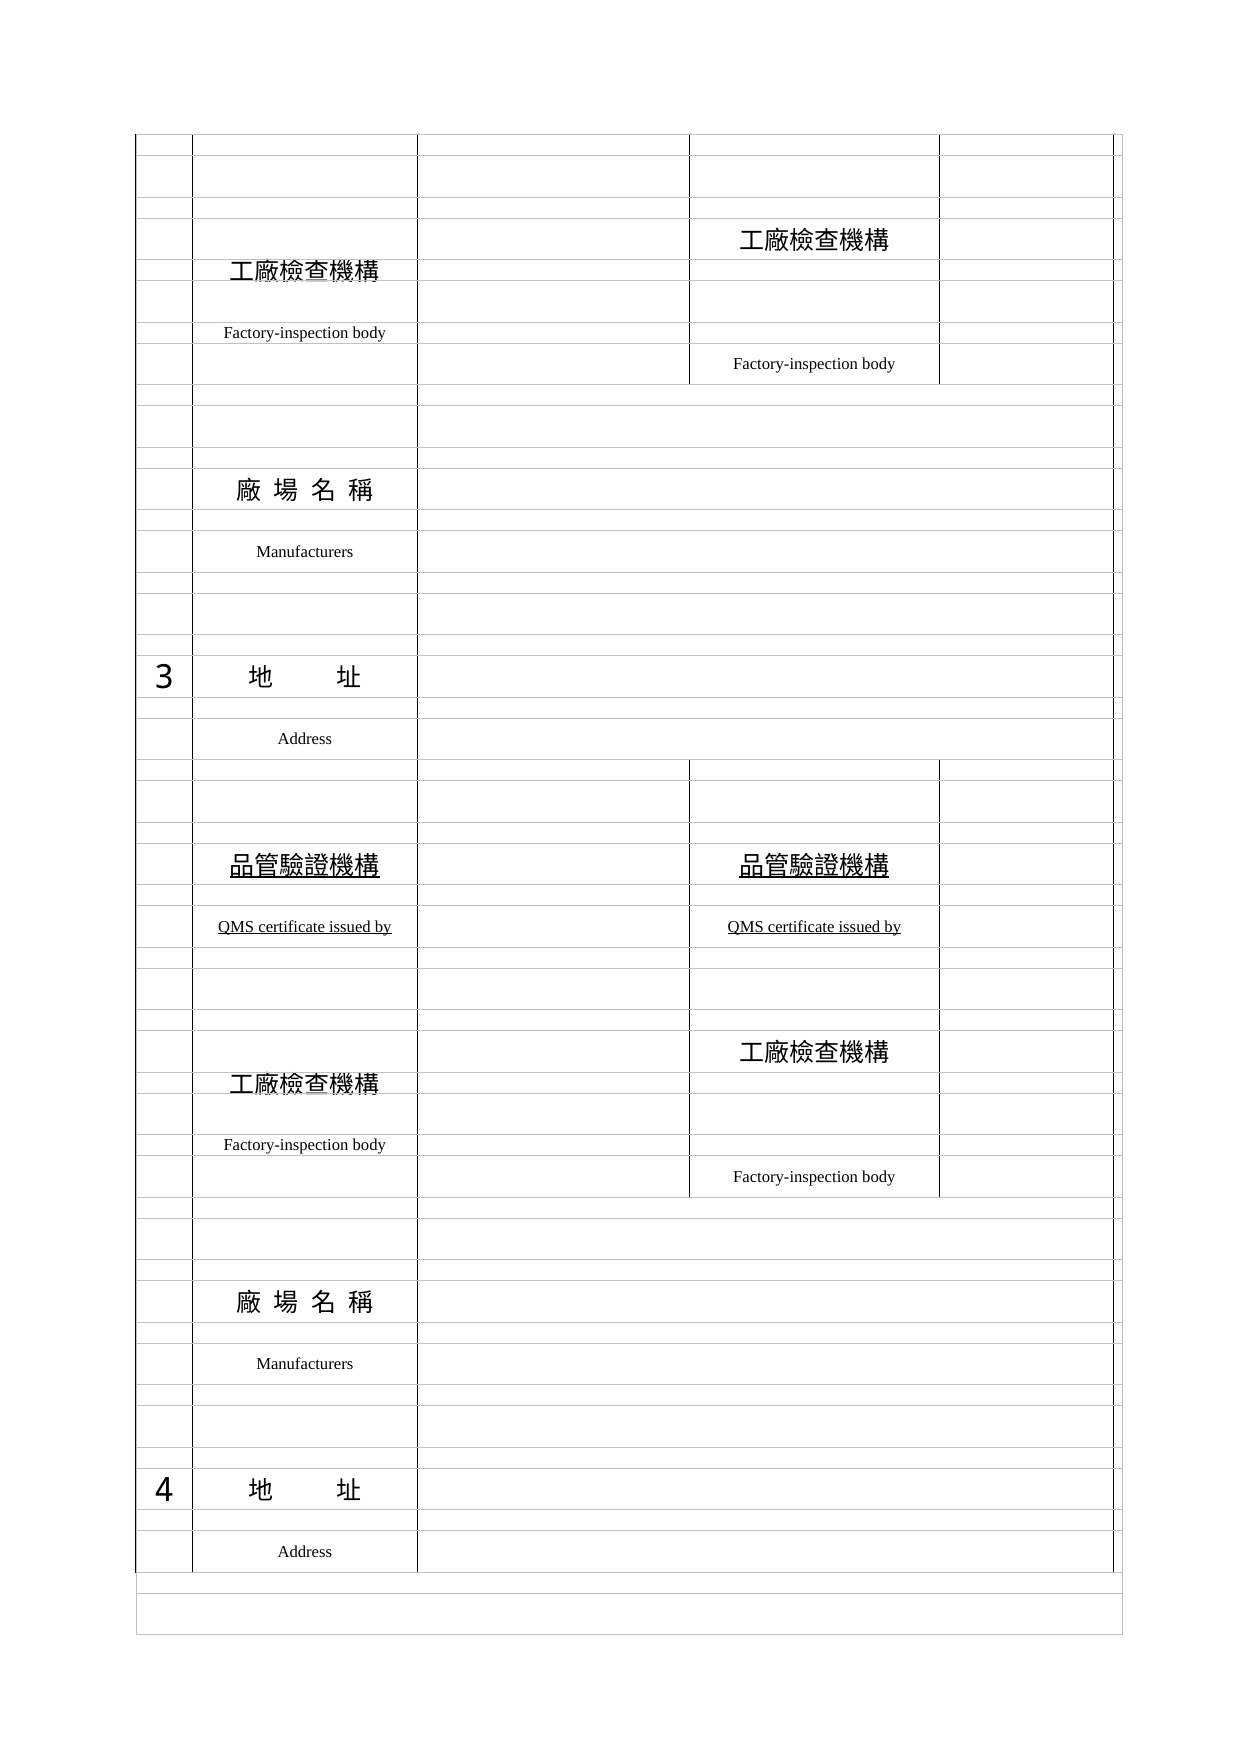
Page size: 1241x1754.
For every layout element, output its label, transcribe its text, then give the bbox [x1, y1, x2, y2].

table_cell [690, 969, 939, 1009]
table_cell [418, 969, 689, 1009]
table_cell [418, 885, 689, 905]
table_cell [418, 469, 1113, 509]
table_cell 工廠檢查機構 Factory-inspection body [193, 1135, 417, 1155]
table_cell [193, 1323, 417, 1343]
table_cell [690, 1094, 939, 1134]
table_cell [690, 156, 939, 197]
table_cell [418, 635, 1113, 655]
table_cell [193, 781, 417, 822]
table_cell Address [193, 719, 417, 759]
table_cell 品管驗證機構 [690, 844, 939, 884]
table_cell [137, 1260, 192, 1280]
table_cell [193, 385, 417, 405]
table_cell [418, 573, 1113, 593]
table_cell [193, 594, 417, 634]
table_cell [137, 698, 192, 718]
table_cell [940, 1031, 1113, 1072]
table_cell 工廠檢查機構 Factory-inspection body [193, 135, 417, 155]
table_cell [418, 823, 689, 843]
table_cell 工廠檢查機構 Factory-inspection body [193, 1073, 266, 1093]
table_cell [193, 573, 417, 593]
table_cell 廠 場 名 稱 [193, 1281, 417, 1322]
table_cell [940, 885, 1113, 905]
table_cell Manufacturers [193, 531, 417, 572]
table_cell [418, 1135, 689, 1155]
table_cell [418, 1094, 689, 1134]
table_cell 工廠檢查機構 Factory-inspection body [193, 969, 417, 1009]
table_cell [193, 448, 417, 468]
table_cell Factory-inspection body [690, 1156, 939, 1197]
table_cell [137, 1344, 192, 1384]
table_cell [940, 1094, 1113, 1134]
table_cell 工廠檢查機構 Factory-inspection body [193, 1156, 417, 1197]
table_cell [940, 844, 1113, 884]
table_cell [418, 531, 1113, 572]
table_cell [940, 948, 1113, 968]
table_cell [940, 344, 1113, 384]
table_cell [418, 1323, 1113, 1343]
table_cell [137, 406, 192, 447]
table_cell [418, 948, 689, 968]
table_cell [137, 1531, 192, 1572]
table_cell [690, 323, 939, 343]
table_cell [137, 635, 192, 655]
table_cell [193, 698, 417, 718]
table_cell [418, 594, 1113, 634]
table_cell [940, 1135, 1113, 1155]
table_cell [418, 323, 689, 343]
table_cell 工廠檢查機構 Factory-inspection body [193, 281, 417, 322]
table_cell [137, 781, 192, 822]
table_cell [418, 656, 1113, 697]
table_cell [690, 281, 939, 322]
table_cell [137, 823, 192, 843]
table_cell 工廠檢查機構 Factory-inspection body [285, 1073, 333, 1093]
table_cell [193, 823, 417, 843]
table_cell 工廠檢查機構 Factory-inspection body [193, 948, 417, 968]
table_cell [137, 760, 192, 780]
table_cell [193, 635, 417, 655]
table_cell Manufacturers [193, 1344, 417, 1384]
table_cell [940, 906, 1113, 947]
table_cell [137, 1219, 192, 1259]
table_cell 工廠檢查機構 [690, 219, 939, 259]
table_cell [137, 1448, 192, 1468]
table_cell [137, 948, 192, 968]
table_cell [690, 1010, 939, 1030]
table_cell [418, 1260, 1113, 1280]
table_cell [418, 260, 689, 280]
table_cell [940, 260, 1113, 280]
table_cell Factory-inspection body [690, 344, 939, 384]
table_cell [137, 385, 192, 405]
table_cell [690, 760, 939, 780]
table_cell 工廠檢查機構 Factory-inspection body [193, 1094, 417, 1134]
table_cell [137, 906, 192, 947]
table_cell [940, 219, 1113, 259]
table_cell [137, 885, 192, 905]
table_cell [418, 448, 1113, 468]
table_cell [940, 969, 1113, 1009]
table_cell [690, 781, 939, 822]
table_cell [193, 1406, 417, 1447]
table_cell [137, 1156, 192, 1197]
table_cell [690, 885, 939, 905]
table_cell [418, 698, 1113, 718]
table_cell 3 [137, 656, 192, 697]
table_cell [137, 1323, 192, 1343]
table_cell 工廠檢查機構 Factory-inspection body [193, 344, 417, 384]
table_cell [418, 1406, 1113, 1447]
table_cell [193, 1198, 417, 1218]
table_cell [137, 1510, 192, 1530]
table_cell [137, 1198, 192, 1218]
table_cell [418, 1344, 1113, 1384]
table_cell [940, 1010, 1113, 1030]
table_cell [690, 948, 939, 968]
table_cell [418, 198, 689, 218]
table_cell [193, 1260, 417, 1280]
table_cell QMS certificate issued by [193, 906, 417, 947]
table_cell 工廠檢查機構 Factory-inspection body [193, 219, 417, 259]
table_cell [193, 406, 417, 447]
table_cell [690, 198, 939, 218]
table_cell [690, 1135, 939, 1155]
table_cell 廠 場 名 稱 [193, 469, 417, 509]
table_cell [137, 594, 192, 634]
table_cell 工廠檢查機構 Factory-inspection body [193, 260, 266, 280]
table_cell 地 址 [193, 656, 417, 697]
table_cell [418, 1281, 1113, 1322]
table_cell [418, 1198, 1113, 1218]
table_cell [418, 156, 689, 197]
table_cell [418, 1448, 1113, 1468]
table_cell [137, 1406, 192, 1447]
table_cell QMS certificate issued by [690, 906, 939, 947]
table_cell [137, 1031, 192, 1072]
table_cell [193, 510, 417, 530]
table_cell 工廠檢查機構 Factory-inspection body [371, 260, 417, 280]
table_cell [137, 1073, 192, 1093]
table_cell [193, 1510, 417, 1530]
table_cell 工廠檢查機構 Factory-inspection body [193, 1010, 417, 1030]
table_cell [418, 781, 689, 822]
table_cell [690, 135, 939, 155]
table_cell [137, 531, 192, 572]
table_cell [418, 510, 1113, 530]
table_cell 地 址 [193, 1469, 417, 1509]
table_cell [940, 781, 1113, 822]
table_cell [940, 198, 1113, 218]
table_cell [690, 1073, 939, 1093]
table_cell [418, 1010, 689, 1030]
table_cell [418, 406, 1113, 447]
table_cell [418, 1531, 1113, 1572]
table_cell [193, 1448, 417, 1468]
table_cell [418, 760, 689, 780]
table_cell [418, 1219, 1113, 1259]
table_cell [137, 844, 192, 884]
table_cell [418, 385, 1113, 405]
table_cell [418, 1073, 689, 1093]
table_cell 工廠檢查機構 Factory-inspection body [193, 1031, 417, 1072]
table_cell [418, 135, 689, 155]
table_cell [418, 906, 689, 947]
table_cell [418, 344, 689, 384]
table_cell [193, 1219, 417, 1259]
table_cell [137, 1010, 192, 1030]
table_cell [940, 281, 1113, 322]
table_cell [418, 719, 1113, 759]
table_cell [418, 1385, 1113, 1405]
table_cell [690, 260, 939, 280]
table_cell [137, 510, 192, 530]
table_cell [137, 1135, 192, 1155]
table_cell [137, 1385, 192, 1405]
table_cell [418, 844, 689, 884]
table_cell 工廠檢查機構 [690, 1031, 939, 1072]
table_cell [418, 219, 689, 259]
table_cell [940, 1073, 1113, 1093]
table_cell 工廠檢查機構 Factory-inspection body [193, 198, 417, 218]
table_cell [418, 1156, 689, 1197]
table_cell 4 [137, 1469, 192, 1509]
table_cell Address [193, 1531, 417, 1572]
table_cell [137, 1094, 192, 1134]
table_cell [137, 1281, 192, 1322]
table_cell [137, 573, 192, 593]
table_cell [193, 760, 417, 780]
table_cell [418, 1031, 689, 1072]
table_cell [940, 323, 1113, 343]
table_cell 工廠檢查機構 Factory-inspection body [285, 260, 333, 280]
table_cell [193, 885, 417, 905]
table_cell [137, 719, 192, 759]
table_cell [418, 1510, 1113, 1530]
table_cell [418, 281, 689, 322]
table_cell 品管驗證機構 [193, 844, 417, 884]
table_cell [418, 1469, 1113, 1509]
table_cell [940, 823, 1113, 843]
table_cell [690, 823, 939, 843]
table_cell [137, 448, 192, 468]
table_cell [940, 760, 1113, 780]
table_cell 工廠檢查機構 Factory-inspection body [193, 156, 417, 197]
table_cell [137, 469, 192, 509]
table_cell [940, 1156, 1113, 1197]
table_cell [940, 135, 1113, 155]
table_cell [940, 156, 1113, 197]
table_cell [193, 1385, 417, 1405]
table_cell 工廠檢查機構 Factory-inspection body [193, 323, 417, 343]
table_cell [137, 969, 192, 1009]
table_cell 工廠檢查機構 Factory-inspection body [371, 1073, 417, 1093]
